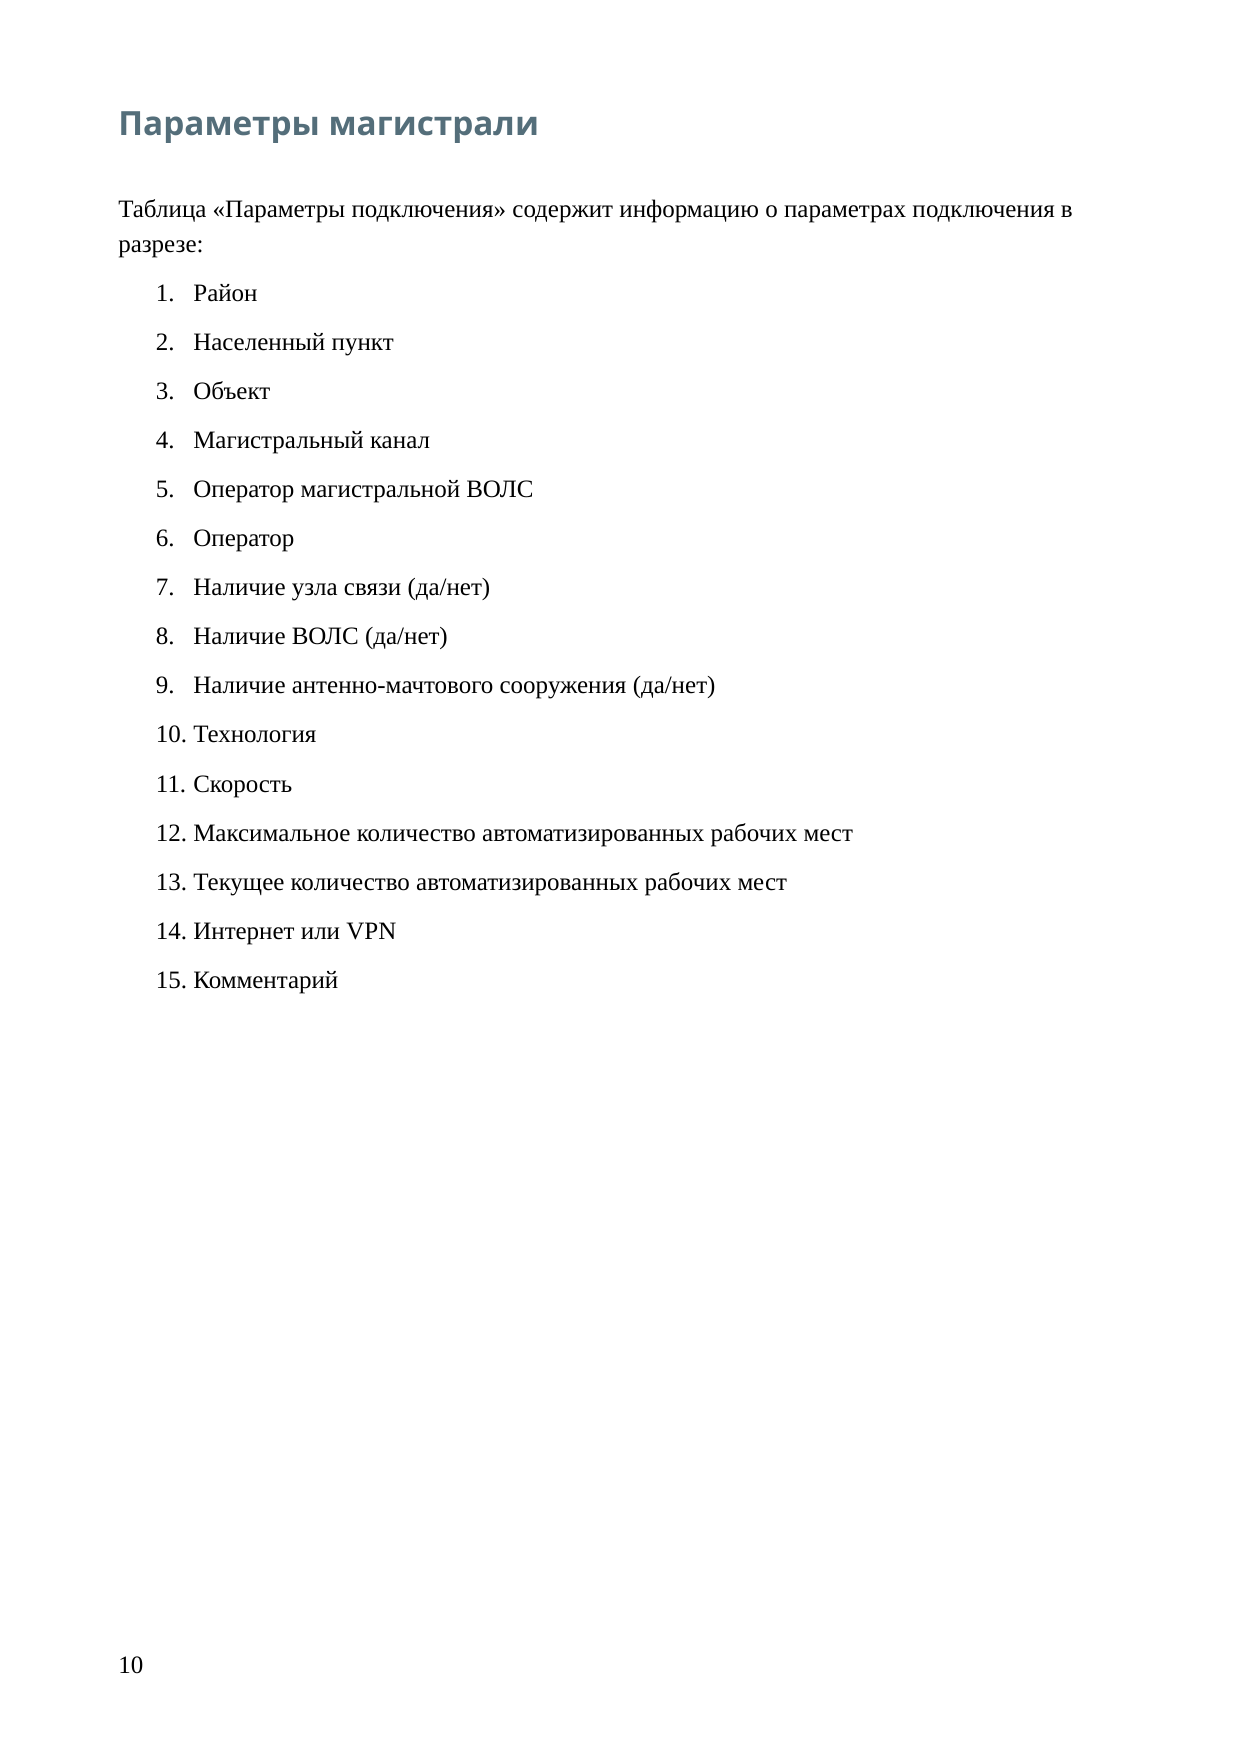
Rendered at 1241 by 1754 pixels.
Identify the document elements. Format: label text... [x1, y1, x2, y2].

list Оператор магистральной ВОЛС [156, 474, 1122, 503]
list Текущее количество автоматизированных рабочих мест [156, 867, 1122, 896]
list Максимальное количество автоматизированных рабочих мест [156, 818, 1122, 846]
list Наличие ВОЛС (да/нет) [156, 621, 1122, 650]
list Интернет или VPN [156, 916, 1122, 944]
list Магистральный канал [156, 425, 1122, 454]
subtitle Параметры магистрали [118, 100, 1122, 145]
list Населенный пункт [156, 327, 1122, 356]
list Наличие антенно-мачтового сооружения (да/нет) [156, 671, 1122, 699]
list Район [156, 278, 1122, 307]
list Комментарий [156, 965, 1122, 994]
text Таблица «Параметры подключения» содержит информацию о параметрах подключения в разрезе: [118, 194, 1122, 258]
list Технология [156, 719, 1122, 748]
list Наличие узла связи (да/нет) [156, 572, 1122, 601]
list Оператор [156, 523, 1122, 552]
list Объект [156, 376, 1122, 405]
list Скорость [156, 769, 1122, 797]
